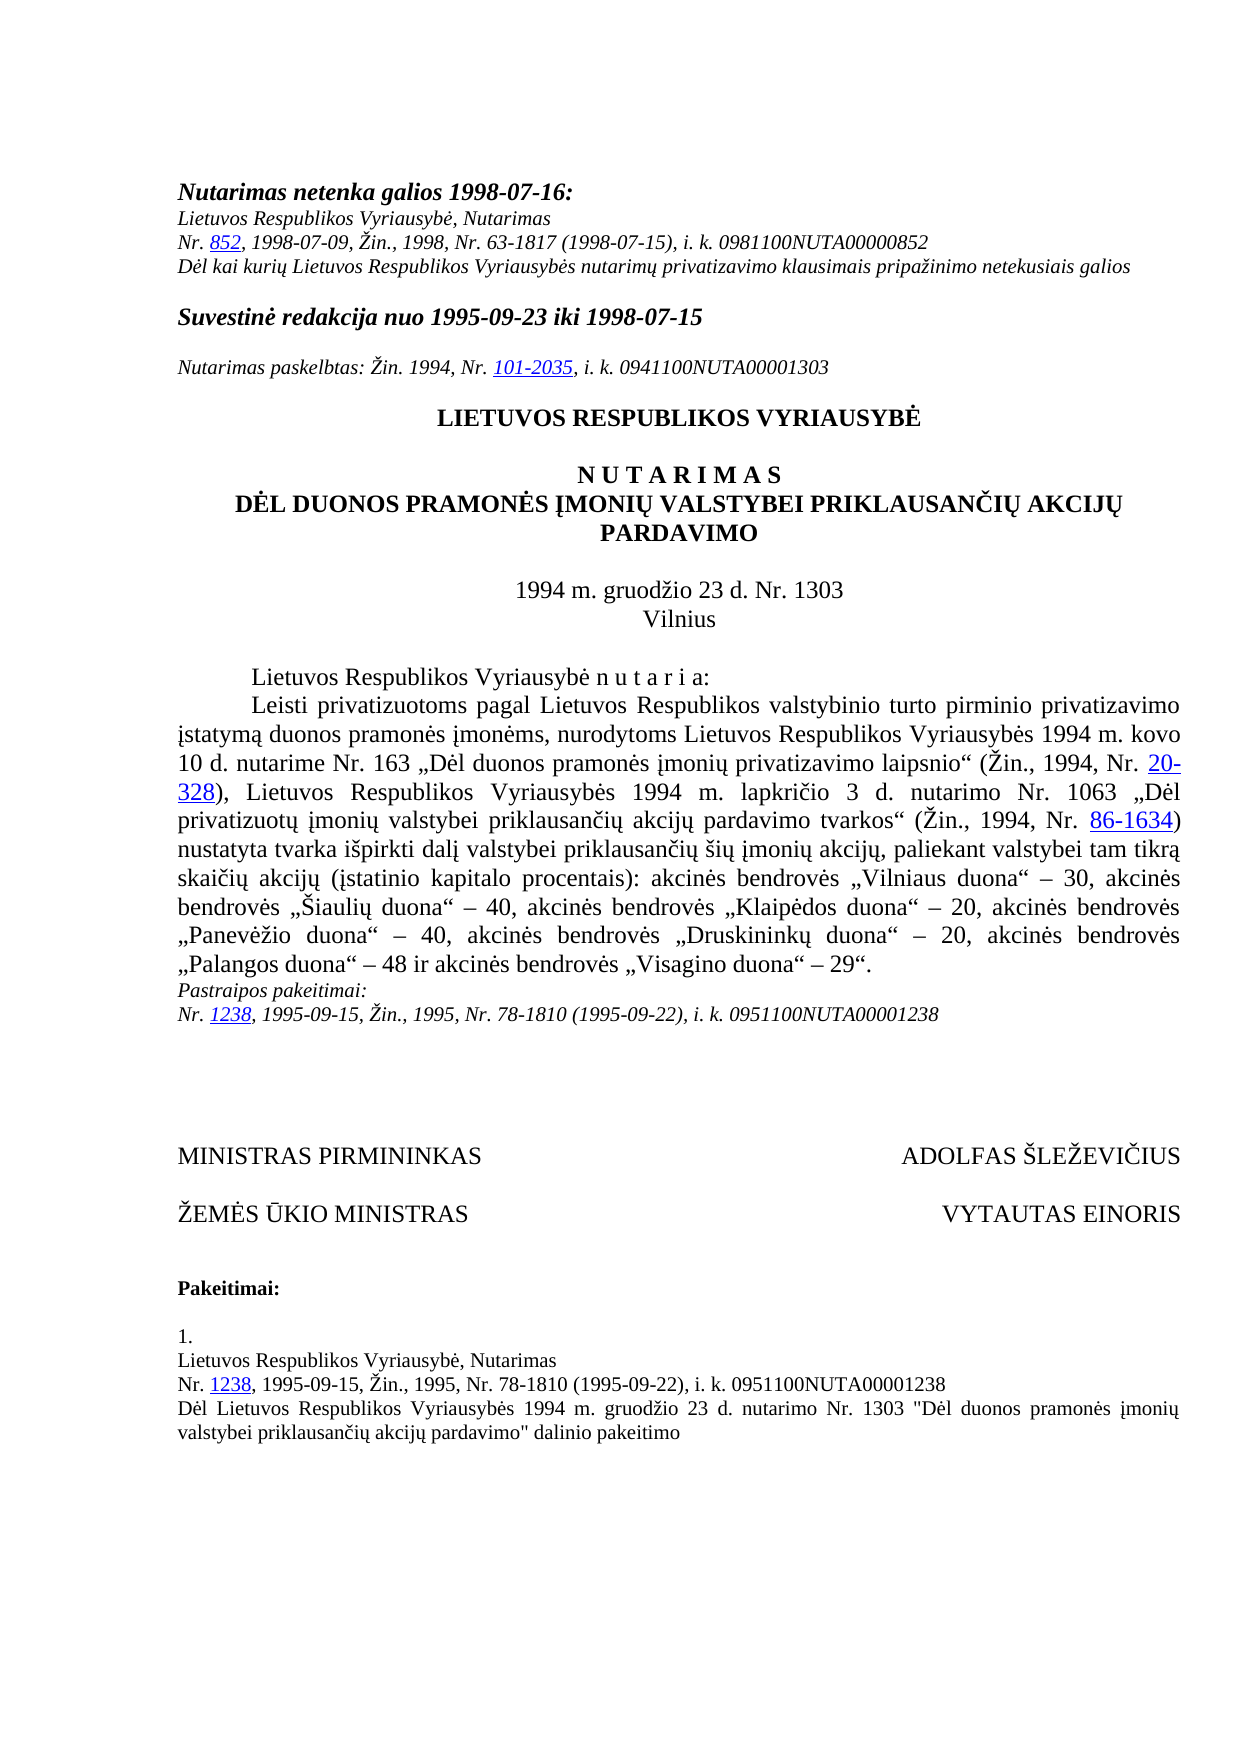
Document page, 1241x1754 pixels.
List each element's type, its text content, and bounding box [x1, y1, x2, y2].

text 1. [177, 1324, 1181, 1348]
text Dėl kai kurių Lietuvos Respublikos Vyriausybės nutarimų privatizavimo klausimais pripažinimo netekusiais galios [177, 254, 1181, 278]
text ŽEMĖS ŪKIO MINISTRAS VYTAUTAS EINORIS [177, 1199, 1181, 1227]
text Nutarimas paskelbtas: Žin. 1994, Nr. 101-2035, i. k. 0941100NUTA00001303 [177, 355, 1181, 379]
text Nr. 1238, 1995-09-15, Žin., 1995, Nr. 78-1810 (1995-09-22), i. k. 0951100NUTA00001238 [177, 1372, 1181, 1396]
text Leisti privatizuotoms pagal Lietuvos Respublikos valstybinio turto pirminio privatizavimo įstatymą duonos pramonės įmonėms, nurodytoms Lietuvos Respublikos Vyriausybės 1994 m. kovo 10 d. nutarime Nr. 163 „Dėl duonos pramonės įmonių privatizavimo laipsnio“ (Žin., 1994, Nr. 20-328), Lietuvos Respublikos Vyriausybės 1994 m. lapkričio 3 d. nutarimo Nr. 1063 „Dėl privatizuotų įmonių valstybei priklausančių akcijų pardavimo tvarkos“ (Žin., 1994, Nr. 86-1634) nustatyta tvarka išpirkti dalį valstybei priklausančių šių įmonių akcijų, paliekant valstybei tam tikrą skaičių akcijų (įstatinio kapitalo procentais): akcinės bendrovės „Vilniaus duona“ – 30, akcinės bendrovės „Šiaulių duona“ – 40, akcinės bendrovės „Klaipėdos duona“ – 20, akcinės bendrovės „Panevėžio duona“ – 40, akcinės bendrovės „Druskininkų duona“ – 20, akcinės bendrovės „Palangos duona“ – 48 ir akcinės bendrovės „Visagino duona“ – 29“. [177, 691, 1181, 978]
text Nr. 852, 1998-07-09, Žin., 1998, Nr. 63-1817 (1998-07-15), i. k. 0981100NUTA00000852 [177, 230, 1181, 254]
text Suvestinė redakcija nuo 1995-09-23 iki 1998-07-15 [177, 302, 1181, 331]
text Vilnius [177, 604, 1181, 633]
text N U T A R I M A S [177, 461, 1181, 489]
text Lietuvos Respublikos Vyriausybė, Nutarimas [177, 206, 1181, 230]
text 1994 m. gruodžio 23 d. Nr. 1303 [177, 576, 1181, 604]
text LIETUVOS RESPUBLIKOS VYRIAUSYBĖ [177, 403, 1181, 432]
text MINISTRAS PIRMININKAS ADOLFAS ŠLEŽEVIČIUS [177, 1141, 1181, 1170]
text Lietuvos Respublikos Vyriausybė nutaria: [177, 662, 1181, 691]
text Nr. 1238, 1995-09-15, Žin., 1995, Nr. 78-1810 (1995-09-22), i. k. 0951100NUTA00001238 [177, 1002, 1181, 1026]
text Pastraipos pakeitimai: [177, 978, 1181, 1002]
text Nutarimas netenka galios 1998-07-16: [177, 177, 1181, 206]
text Dėl Lietuvos Respublikos Vyriausybės 1994 m. gruodžio 23 d. nutarimo Nr. 1303 "Dėl duonos pramonės įmonių valstybei priklausančių akcijų pardavimo" dalinio pakeitimo [177, 1396, 1181, 1444]
text Pakeitimai: [177, 1276, 1181, 1300]
text DĖL DUONOS PRAMONĖS ĮMONIŲ VALSTYBEI PRIKLAUSANČIŲ AKCIJŲ PARDAVIMO [177, 489, 1181, 547]
text Lietuvos Respublikos Vyriausybė, Nutarimas [177, 1348, 1181, 1372]
